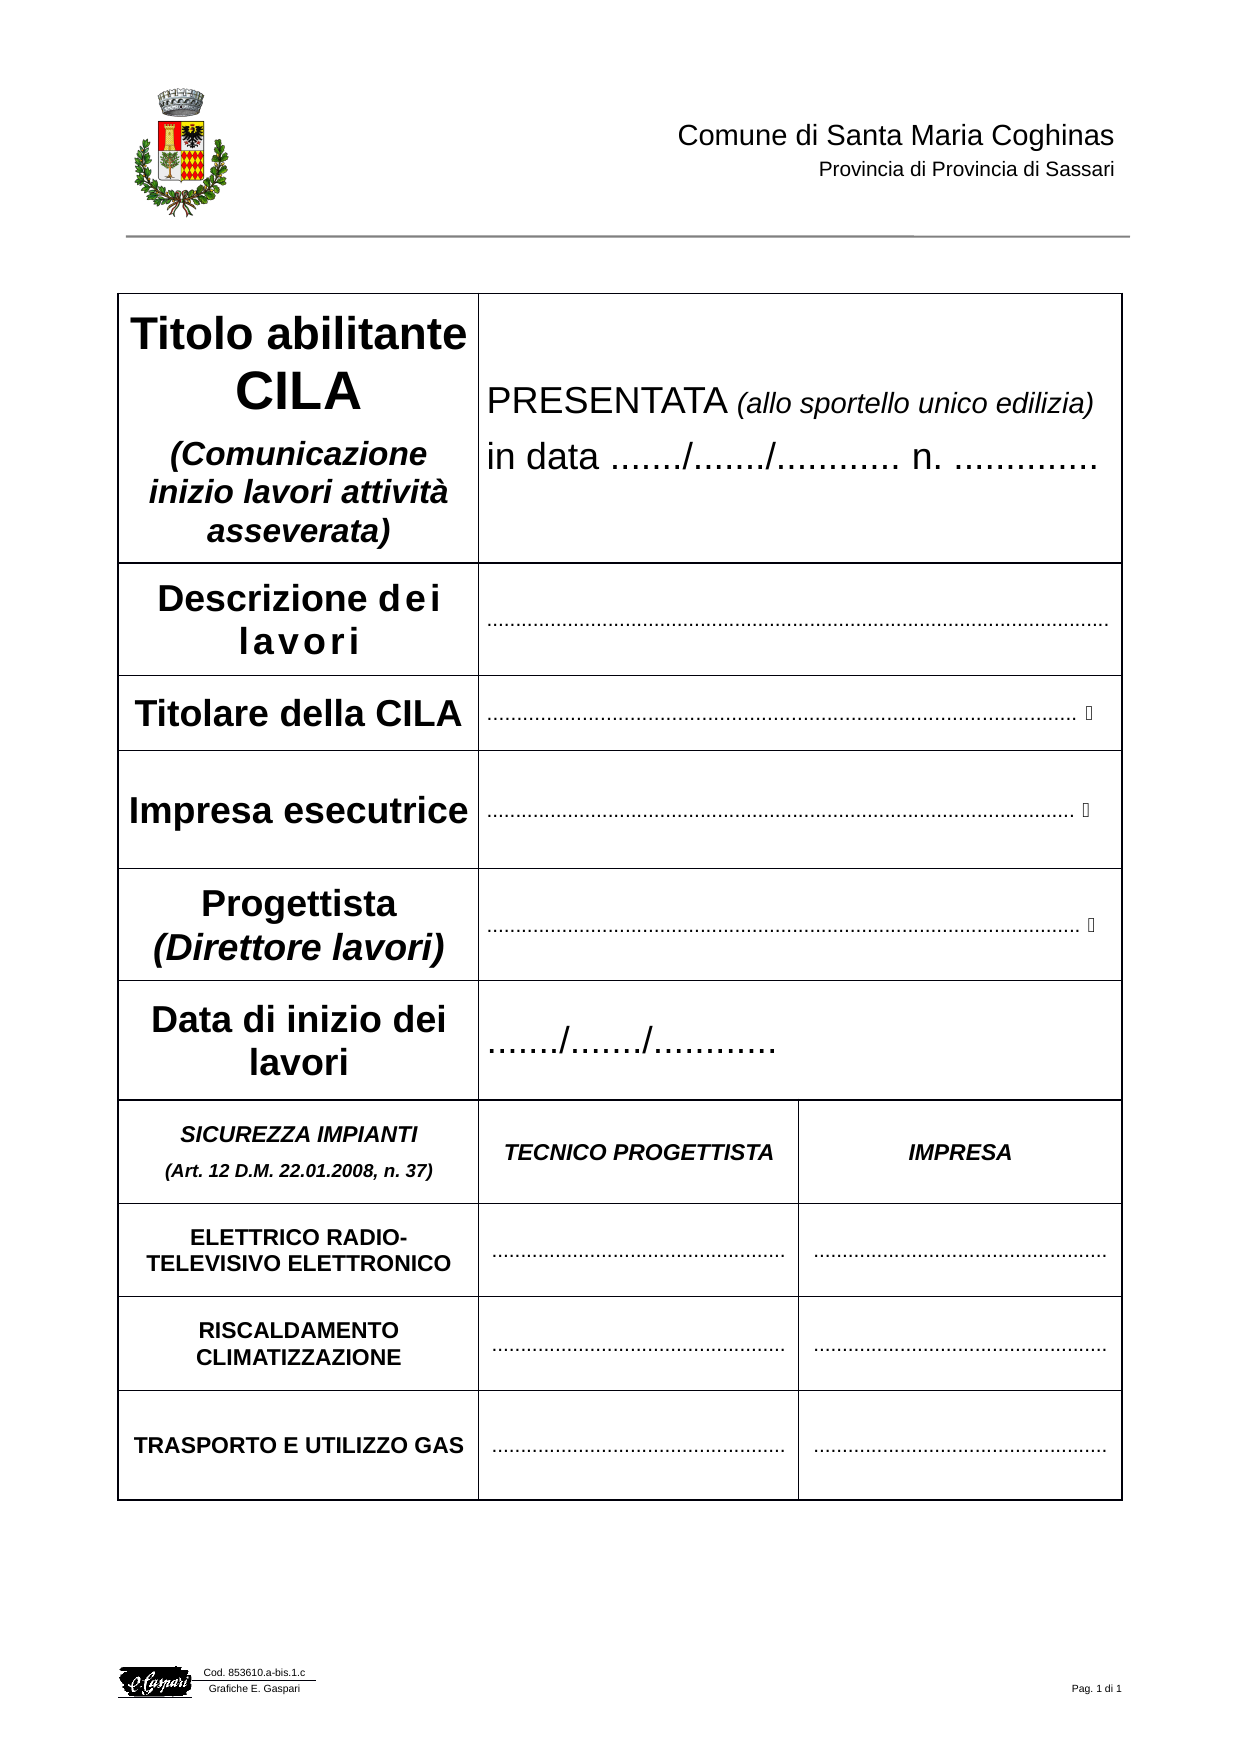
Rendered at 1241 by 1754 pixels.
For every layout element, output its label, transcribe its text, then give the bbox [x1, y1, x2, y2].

table_cell SICUREZZA IMPIANTI (Art. 12 D.M. 22.01.2008, n. 37) [119, 1101, 478, 1203]
table_cell TECNICO PROGETTISTA [479, 1101, 798, 1203]
table_header Comune di Santa Maria Coghinas Provincia di Provincia di Sassari [118, 118, 1122, 293]
table_cell IMPRESA [799, 1101, 1121, 1203]
table_cell RISCALDAMENTO CLIMATIZZAZIONE [119, 1297, 478, 1390]
table_cell ............................................................................................................ [479, 564, 1121, 675]
table_cell ................................................... [799, 1204, 1121, 1296]
table_cell Titolo abilitante CILA (Comunicazione inizio lavori attività asseverata) [119, 294, 478, 562]
picture [130, 87, 232, 219]
table_cell ......................................................................................................  [479, 751, 1121, 868]
table_cell Data di inizio dei lavori [119, 981, 478, 1098]
table_cell ................................................... [799, 1297, 1121, 1390]
table_cell ...................................................................................................  [479, 676, 1121, 750]
table_cell Titolare della CILA [119, 676, 478, 750]
table_cell Descrizione dei lavori [119, 564, 478, 675]
table_cell ................................................... [479, 1297, 798, 1390]
table_cell Progettista (Direttore lavori) [119, 869, 478, 980]
table_cell TRASPORTO E UTILIZZO GAS [119, 1391, 478, 1498]
table_cell PRESENTATA (allo sportello unico edilizia) in data ......./......./............ n. .............. [479, 294, 1121, 562]
picture [118, 1665, 192, 1697]
table_cell ................................................... [799, 1391, 1121, 1498]
table_cell Impresa esecutrice [119, 751, 478, 868]
table_cell ................................................... [479, 1204, 798, 1296]
table_cell ................................................... [479, 1391, 798, 1498]
table_cell ......./......./............ [479, 981, 1121, 1098]
table_cell .......................................................................................................  [479, 869, 1121, 980]
table_cell ELETTRICO RADIO-TELEVISIVO ELETTRONICO [119, 1204, 478, 1296]
